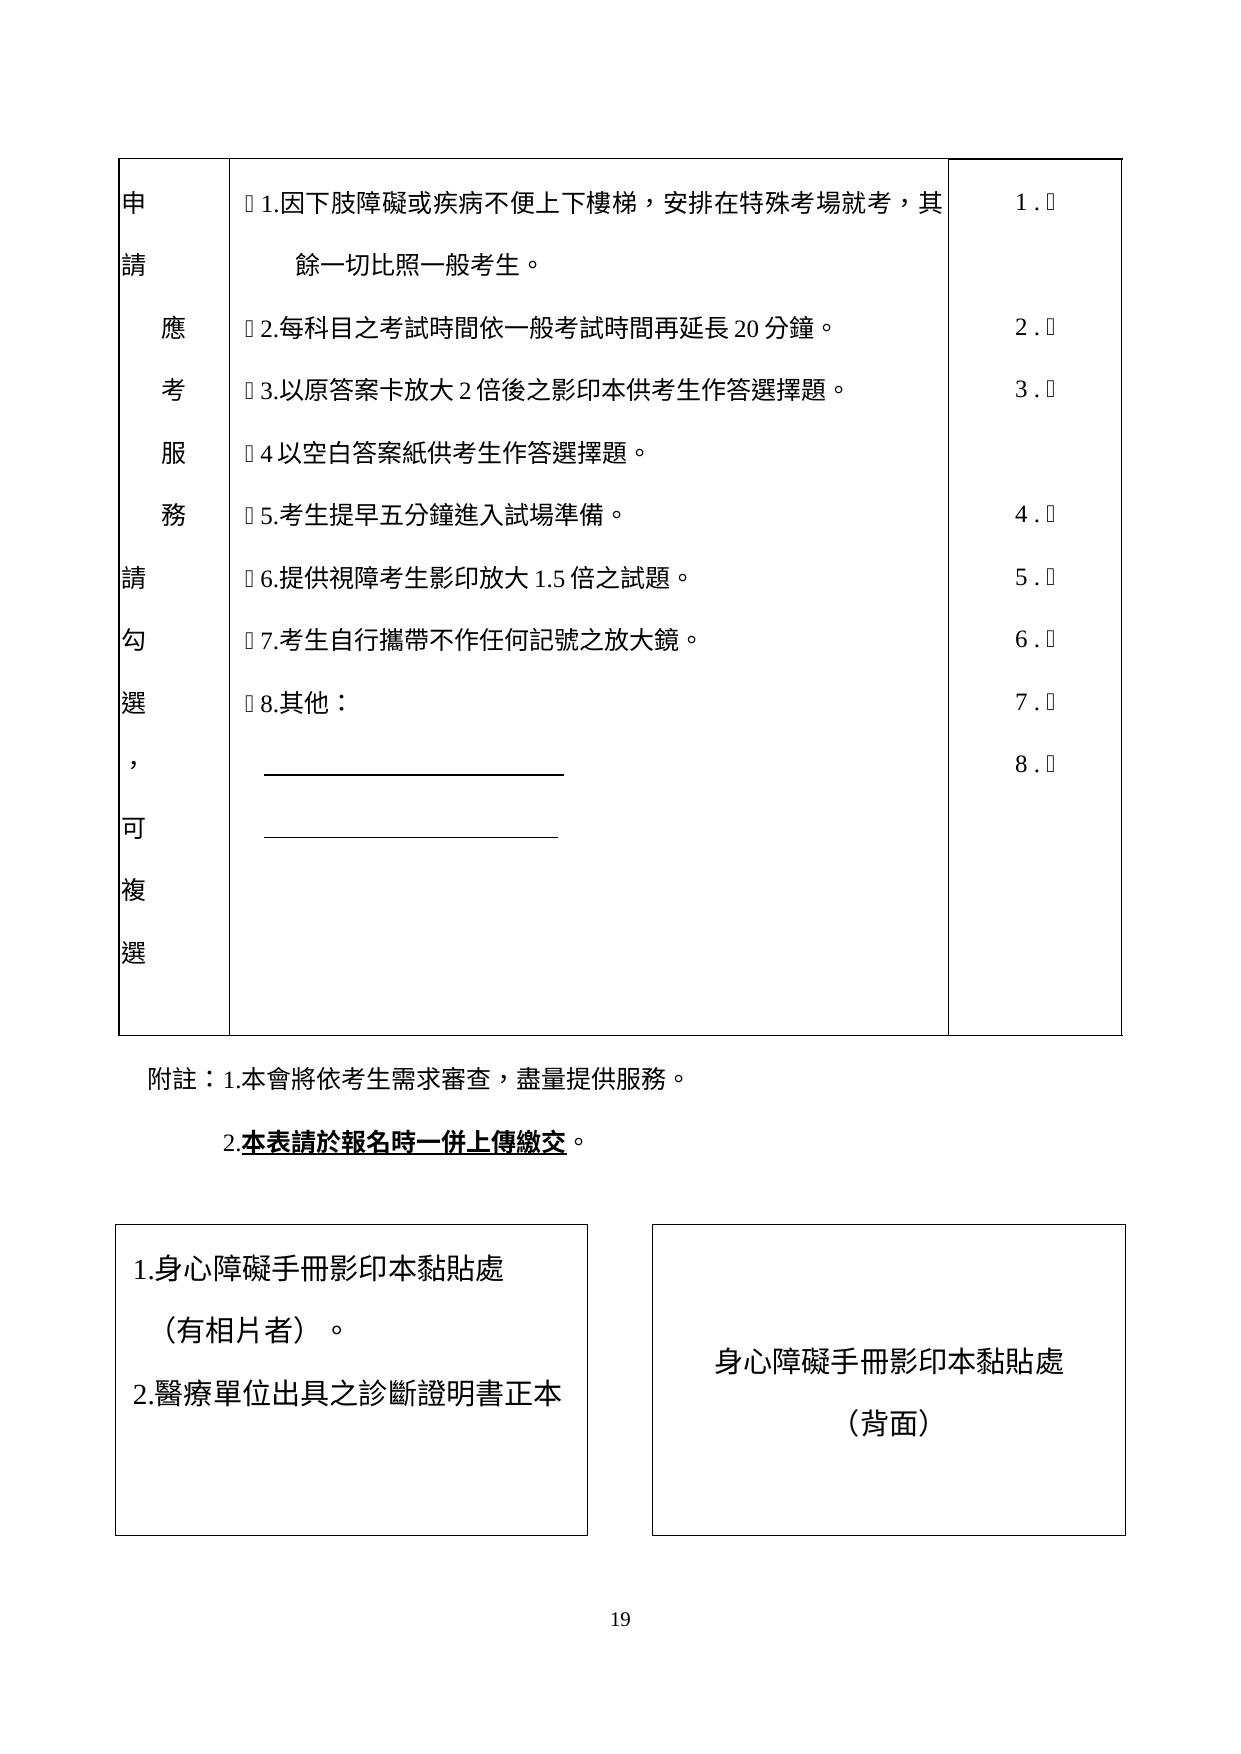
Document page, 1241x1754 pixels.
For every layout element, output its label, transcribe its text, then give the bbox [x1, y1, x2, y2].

table_cell  1.因下肢障礙或疾病不便上下樓梯，安排在特殊考場就考，其餘一切比照一般考生。  2.每科目之考試時間依一般考試時間再延長20分鐘。  3.以原答案卡放大2倍後之影印本供考生作答選擇題。  4以空白答案紙供考生作答選擇題。  5.考生提早五分鐘進入試場準備。  6.提供視障考生影印放大1.5倍之試題。  7.考生自行攜帶不作任何記號之放大鏡。  8.其他： [230, 159, 948, 1035]
table_cell 申 請 應 考 服 務 請 勾 選 ， 可 複 選 [120, 159, 229, 1035]
text 附註：1.本會將依考生需求審查，盡量提供服務。 [148, 1036, 1092, 1099]
text 2.本表請於報名時一併上傳繳交。 [148, 1099, 1092, 1161]
table_header 1 .  2 .  3 .  4 .  5 .  6 .  7 .  8 .  [949, 160, 1121, 1035]
table_header 身心障礙手冊影印本黏貼處 （背面） [653, 1225, 1125, 1535]
table_header [588, 1224, 652, 1535]
table_header 1.身心障礙手冊影印本黏貼處 （有相片者）。 2.醫療單位出具之診斷證明書正本 [116, 1225, 587, 1535]
